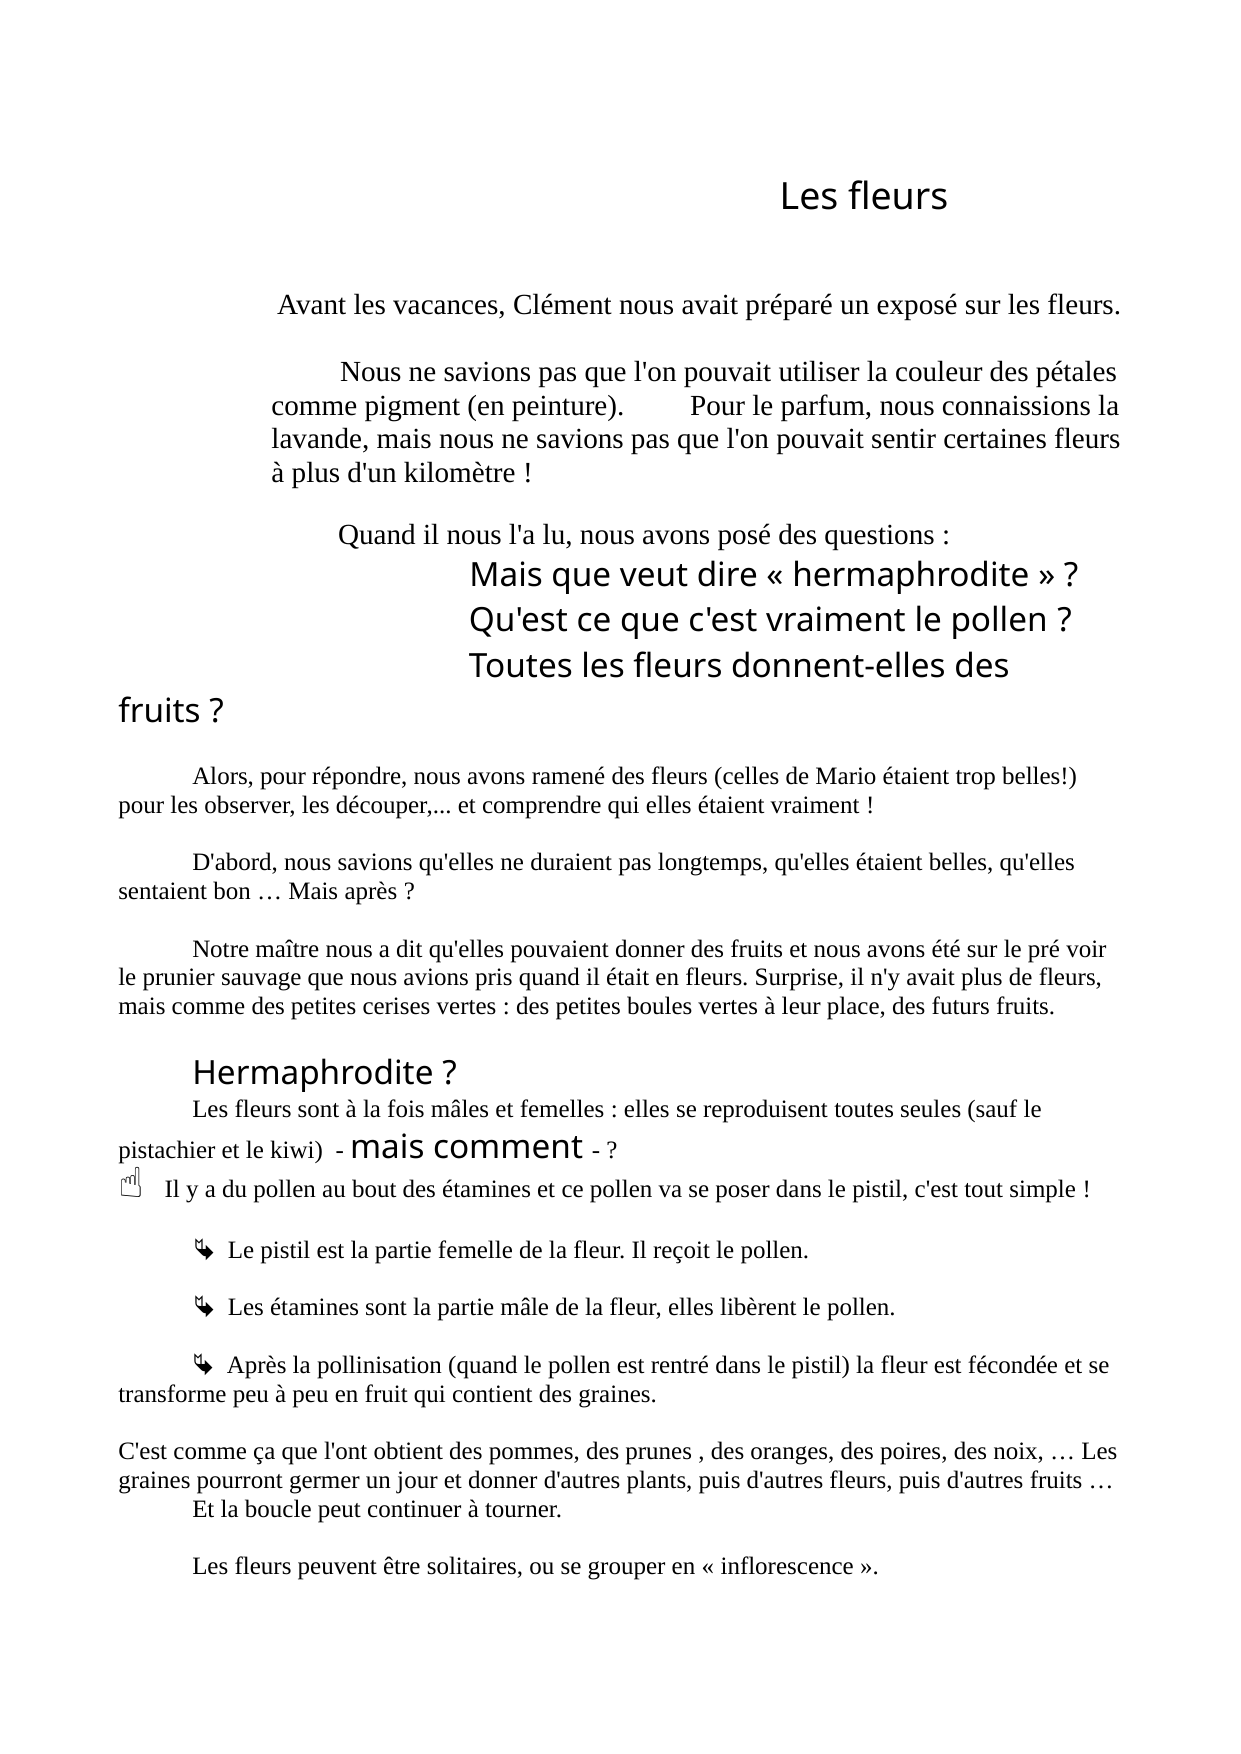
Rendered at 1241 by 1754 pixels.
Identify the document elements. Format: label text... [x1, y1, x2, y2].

text Mais que veut dire « hermaphrodite » ? [118, 551, 1122, 596]
text Les fleurs sont à la fois mâles et femelles : elles se reproduisent toutes seules (sauf le pistachier et le kiwi) - mais comment - ? [118, 1094, 1122, 1168]
text lavande, mais nous ne savions pas que l'on pouvait sentir certaines fleurs [118, 421, 1122, 455]
text C'est comme ça que l'ont obtient des pommes, des prunes , des oranges, des poires, des noix, … Les graines pourront germer un jour et donner d'autres plants, puis d'autres fleurs, puis d'autres fruits … Et la boucle peut continuer à tourner. [118, 1436, 1122, 1522]
text  Après la pollinisation (quand le pollen est rentré dans le pistil) la fleur est fécondée et se transforme peu à peu en fruit qui contient des graines. [118, 1350, 1122, 1407]
text Quand il nous l'a lu, nous avons posé des questions : [118, 517, 1122, 551]
text Les fleurs peuvent être solitaires, ou se grouper en « inflorescence ». [118, 1551, 1122, 1580]
text Avant les vacances, Clément nous avait préparé un exposé sur les fleurs. [118, 287, 1122, 321]
text Hermaphrodite ? [118, 1049, 1122, 1094]
text Alors, pour répondre, nous avons ramené des fleurs (celles de Mario étaient trop belles!) pour les observer, les découper,... et comprendre qui elles étaient vraiment ! [118, 761, 1122, 819]
text D'abord, nous savions qu'elles ne duraient pas longtemps, qu'elles étaient belles, qu'elles sentaient bon … Mais après ? [118, 847, 1122, 905]
list  Le pistil est la partie femelle de la fleur. Il reçoit le pollen. [156, 1235, 1122, 1264]
list  Les étamines sont la partie mâle de la fleur, elles libèrent le pollen. [156, 1292, 1122, 1321]
text à plus d'un kilomètre ! [118, 455, 1122, 488]
text Toutes les fleurs donnent-elles des fruits ? [118, 642, 1122, 732]
text Nous ne savions pas que l'on pouvait utiliser la couleur des pétales [118, 354, 1122, 388]
text Notre maître nous a dit qu'elles pouvaient donner des fruits et nous avons été sur le pré voir le prunier sauvage que nous avions pris quand il était en fleurs. Surprise, il n'y avait plus de fleurs, mais comme des petites cerises vertes : des petites boules vertes à leur place, des futurs fruits. [118, 934, 1122, 1020]
text Les fleurs [118, 169, 1122, 220]
text Qu'est ce que c'est vraiment le pollen ? [118, 596, 1122, 642]
text  Il y a du pollen au bout des étamines et ce pollen va se poser dans le pistil, c'est tout simple ! [118, 1168, 1122, 1206]
text comme pigment (en peinture). Pour le parfum, nous connaissions la [118, 388, 1122, 421]
